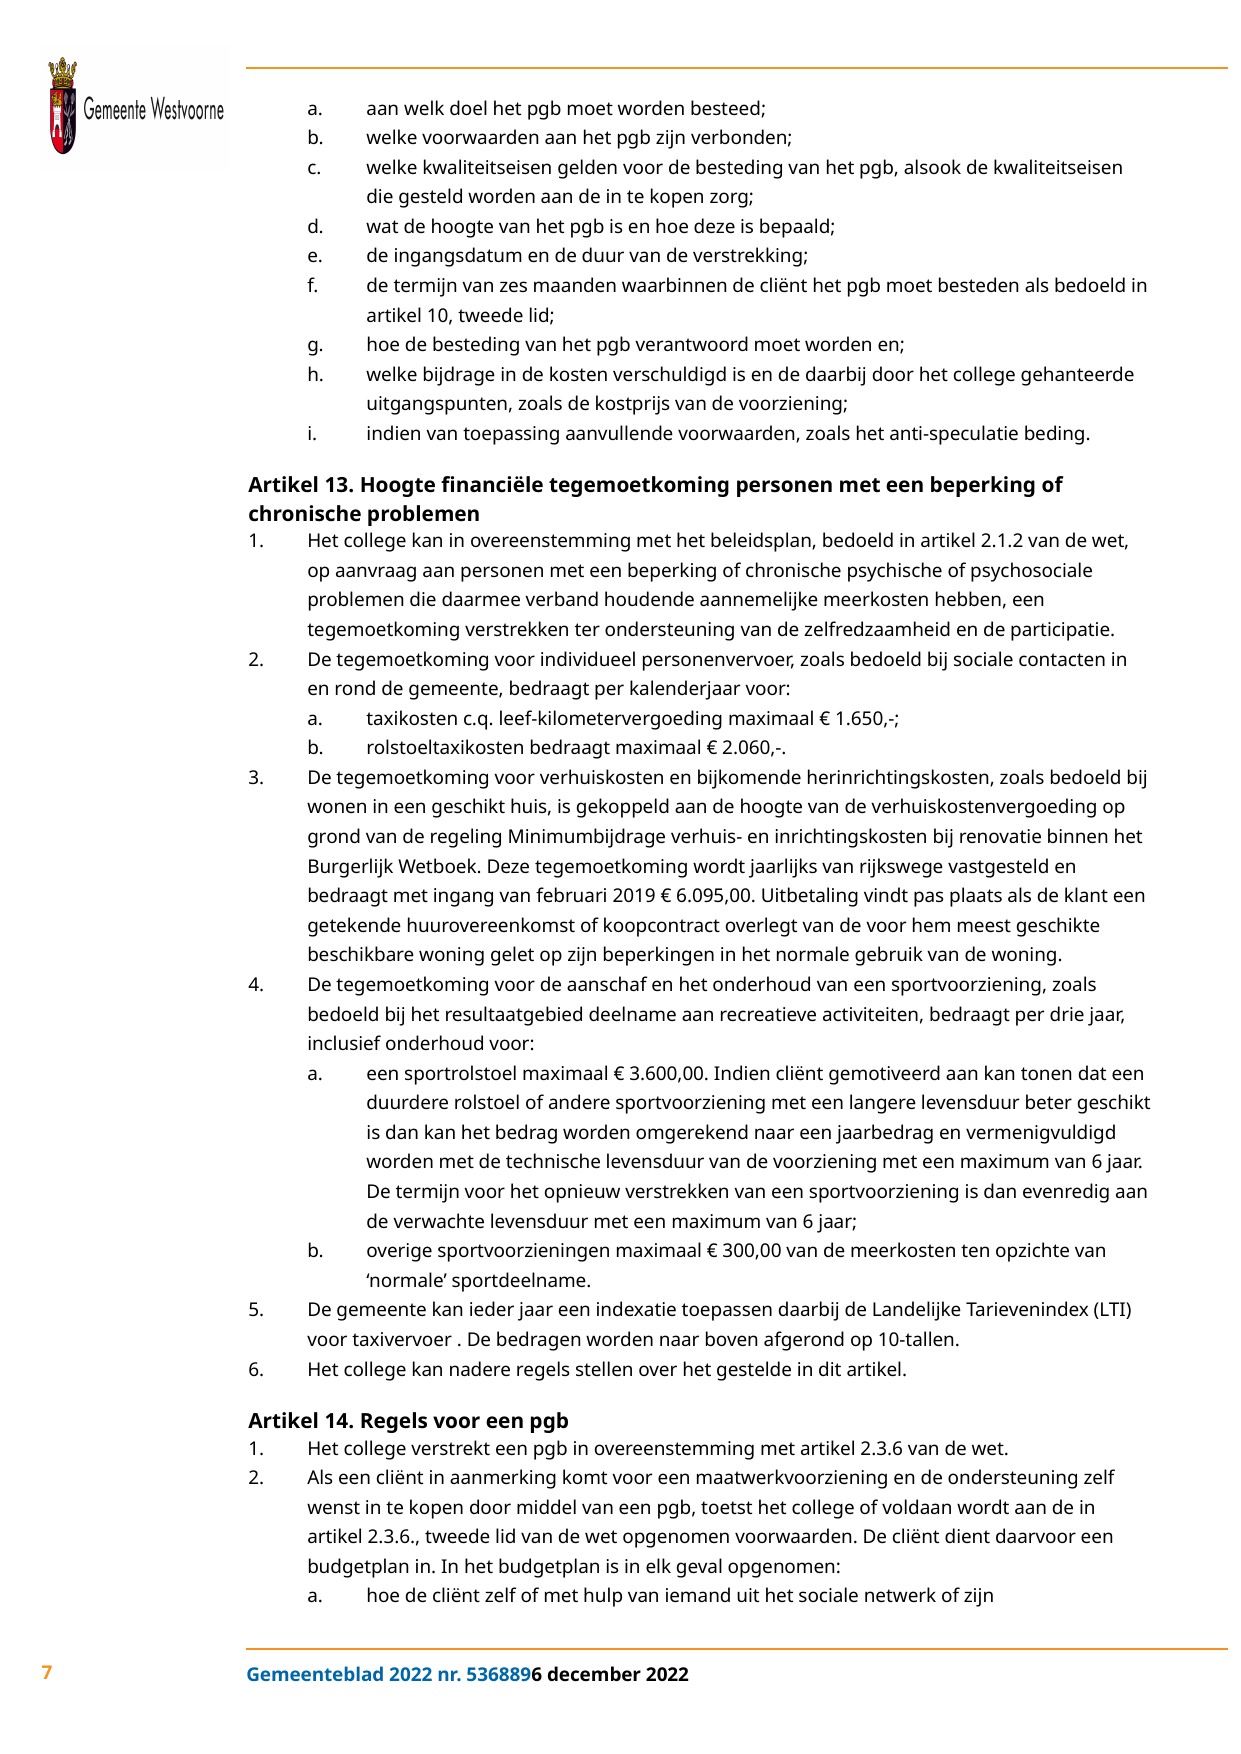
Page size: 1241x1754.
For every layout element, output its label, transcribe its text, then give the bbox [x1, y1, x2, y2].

list welke voorwaarden aan het pgb zijn verbonden; [307, 124, 1152, 150]
list De tegemoetkoming voor individueel personenvervoer, zoals bedoeld bij sociale contacten in en rond de gemeente, bedraagt per kalenderjaar voor: [248, 646, 1152, 701]
list taxikosten c.q. leef-kilometervergoeding maximaal € 1.650,-; [307, 705, 1152, 731]
list overige sportvoorzieningen maximaal € 300,00 van de meerkosten ten opzichte van ‘normale’ sportdeelname. [307, 1237, 1152, 1293]
list De tegemoetkoming voor verhuiskosten en bijkomende herinrichtingskosten, zoals bedoeld bij wonen in een geschikt huis, is gekoppeld aan de hoogte van de verhuiskostenvergoeding op grond van de regeling Minimumbijdrage verhuis- en inrichtingskosten bij renovatie binnen het Burgerlijk Wetboek. Deze tegemoetkoming wordt jaarlijks van rijkswege vastgesteld en bedraagt met ingang van februari 2019 € 6.095,00. Uitbetaling vindt pas plaats als de klant een getekende huurovereenkomst of koopcontract overlegt van de voor hem meest geschikte beschikbare woning gelet op zijn beperkingen in het normale gebruik van de woning. [248, 764, 1152, 967]
list Als een cliënt in aanmerking komt voor een maatwerkvoorziening en de ondersteuning zelf wenst in te kopen door middel van een pgb, toetst het college of voldaan wordt aan de in artikel 2.3.6., tweede lid van de wet opgenomen voorwaarden. De cliënt dient daarvoor een budgetplan in. In het budgetplan is in elk geval opgenomen: [248, 1464, 1152, 1579]
list aan welk doel het pgb moet worden besteed; [307, 95, 1152, 121]
list de ingangsdatum en de duur van de verstrekking; [307, 243, 1152, 268]
list hoe de cliënt zelf of met hulp van iemand uit het sociale netwerk of zijn [307, 1583, 1152, 1608]
list Het college kan in overeenstemming met het beleidsplan, bedoeld in artikel 2.1.2 van de wet, op aanvraag aan personen met een beperking of chronische psychische of psychosociale problemen die daarmee verband houdende aannemelijke meerkosten hebben, een tegemoetkoming verstrekken ter ondersteuning van de zelfredzaamheid en de participatie. [248, 527, 1152, 642]
text Artikel 14. Regels voor een pgb [248, 1406, 1152, 1435]
list Het college verstrekt een pgb in overeenstemming met artikel 2.3.6 van de wet. [248, 1435, 1152, 1460]
list hoe de besteding van het pgb verantwoord moet worden en; [307, 331, 1152, 357]
list De tegemoetkoming voor de aanschaf en het onderhoud van een sportvoorziening, zoals bedoeld bij het resultaatgebied deelname aan recreatieve activiteiten, bedraagt per drie jaar, inclusief onderhoud voor: [248, 971, 1152, 1056]
list rolstoeltaxikosten bedraagt maximaal € 2.060,-. [307, 734, 1152, 760]
list een sportrolstoel maximaal € 3.600,00. Indien cliënt gemotiveerd aan kan tonen dat een duurdere rolstoel of andere sportvoorziening met een langere levensduur beter geschikt is dan kan het bedrag worden omgerekend naar een jaarbedrag en vermenigvuldigd worden met de technische levensduur van de voorziening met een maximum van 6 jaar. De termijn voor het opnieuw verstrekken van een sportvoorziening is dan evenredig aan de verwachte levensduur met een maximum van 6 jaar; [307, 1060, 1152, 1234]
list De gemeente kan ieder jaar een indexatie toepassen daarbij de Landelijke Tarievenindex (LTI) voor taxivervoer . De bedragen worden naar boven afgerond op 10-tallen. [248, 1297, 1152, 1352]
list Het college kan nadere regels stellen over het gestelde in dit artikel. [248, 1356, 1152, 1382]
text Artikel 13. Hoogte financiële tegemoetkoming personen met een beperking of chronische problemen [248, 471, 1152, 527]
list de termijn van zes maanden waarbinnen de cliënt het pgb moet besteden als bedoeld in artikel 10, tweede lid; [307, 272, 1152, 328]
list welke kwaliteitseisen gelden voor de besteding van het pgb, alsook de kwaliteitseisen die gesteld worden aan de in te kopen zorg; [307, 154, 1152, 209]
list welke bijdrage in de kosten verschuldigd is en de daarbij door het college gehanteerde uitgangspunten, zoals de kostprijs van de voorziening; [307, 361, 1152, 416]
picture [41, 47, 231, 172]
list indien van toepassing aanvullende voorwaarden, zoals het anti-speculatie beding. [307, 420, 1152, 446]
list wat de hoogte van het pgb is en hoe deze is bepaald; [307, 213, 1152, 239]
